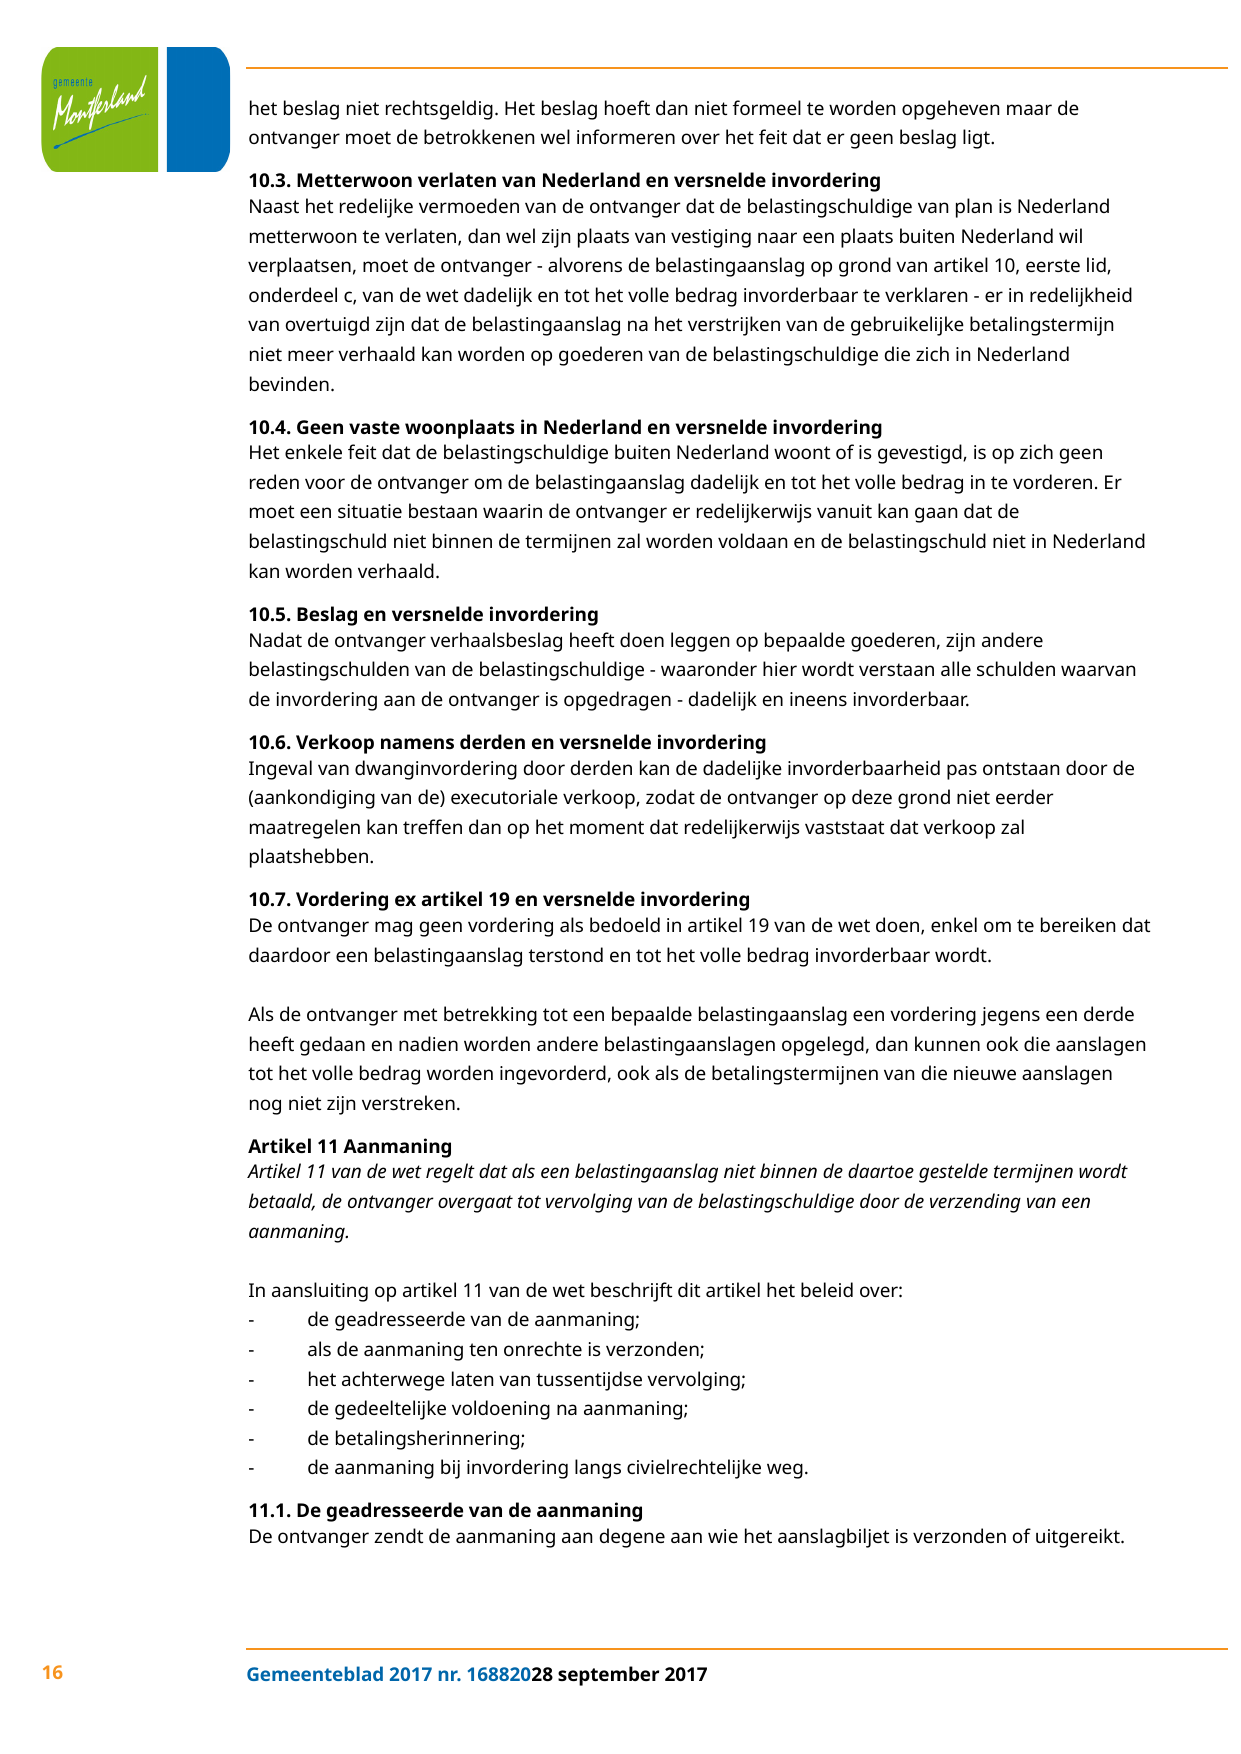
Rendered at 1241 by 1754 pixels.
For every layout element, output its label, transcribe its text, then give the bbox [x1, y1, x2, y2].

text Als de ontvanger met betrekking tot een bepaalde belastingaanslag een vordering jegens een derde heeft gedaan en nadien worden andere belastingaanslagen opgelegd, dan kunnen ook die aanslagen tot het volle bedrag worden ingevorderd, ook als de betalingstermijnen van die nieuwe aanslagen nog niet zijn verstreken. [248, 1001, 1152, 1116]
text De ontvanger zendt de aanmaning aan degene aan wie het aanslagbiljet is verzonden of uitgereikt. [248, 1523, 1152, 1549]
list de geadresseerde van de aanmaning; [248, 1307, 1152, 1332]
text 11.1. De geadresseerde van de aanmaning [248, 1498, 1152, 1523]
text Nadat de ontvanger verhaalsbeslag heeft doen leggen op bepaalde goederen, zijn andere belastingschulden van de belastingschuldige - waaronder hier wordt verstaan alle schulden waarvan de invordering aan de ontvanger is opgedragen - dadelijk en ineens invorderbaar. [248, 627, 1152, 712]
text 10.6. Verkoop namens derden en versnelde invordering [248, 729, 1152, 755]
text 10.7. Vordering ex artikel 19 en versnelde invordering [248, 887, 1152, 912]
list de gedeeltelijke voldoening na aanmaning; [248, 1395, 1152, 1421]
text Naast het redelijke vermoeden van de ontvanger dat de belastingschuldige van plan is Nederland metterwoon te verlaten, dan wel zijn plaats van vestiging naar een plaats buiten Nederland wil verplaatsen, moet de ontvanger - alvorens de belastingaanslag op grond van artikel 10, eerste lid, onderdeel c, van de wet dadelijk en tot het volle bedrag invorderbaar te verklaren - er in redelijkheid van overtuigd zijn dat de belastingaanslag na het verstrijken van de gebruikelijke betalingstermijn niet meer verhaald kan worden op goederen van de belastingschuldige die zich in Nederland bevinden. [248, 193, 1152, 396]
text In aansluiting op artikel 11 van de wet beschrijft dit artikel het beleid over: [248, 1277, 1152, 1303]
list het achterwege laten van tussentijdse vervolging; [248, 1366, 1152, 1392]
text Ingeval van dwanginvordering door derden kan de dadelijke invorderbaarheid pas ontstaan door de (aankondiging van de) executoriale verkoop, zodat de ontvanger op deze grond niet eerder maatregelen kan treffen dan op het moment dat redelijkerwijs vaststaat dat verkoop zal plaatshebben. [248, 755, 1152, 869]
picture [41, 47, 231, 172]
list de betalingsherinnering; [248, 1425, 1152, 1451]
list als de aanmaning ten onrechte is verzonden; [248, 1336, 1152, 1362]
text het beslag niet rechtsgeldig. Het beslag hoeft dan niet formeel te worden opgeheven maar de ontvanger moet de betrokkenen wel informeren over het feit dat er geen beslag ligt. [248, 95, 1152, 150]
text 10.5. Beslag en versnelde invordering [248, 601, 1152, 627]
text Artikel 11 van de wet regelt dat als een belastingaanslag niet binnen de daartoe gestelde termijnen wordt betaald, de ontvanger overgaat tot vervolging van de belastingschuldige door de verzending van een aanmaning. [248, 1159, 1152, 1244]
text Het enkele feit dat de belastingschuldige buiten Nederland woont of is gevestigd, is op zich geen reden voor de ontvanger om de belastingaanslag dadelijk en tot het volle bedrag in te vorderen. Er moet een situatie bestaan waarin de ontvanger er redelijkerwijs vanuit kan gaan dat de belastingschuld niet binnen de termijnen zal worden voldaan en de belastingschuld niet in Nederland kan worden verhaald. [248, 439, 1152, 584]
text 10.3. Metterwoon verlaten van Nederland en versnelde invordering [248, 167, 1152, 193]
text Artikel 11 Aanmaning [248, 1133, 1152, 1159]
text De ontvanger mag geen vordering als bedoeld in artikel 19 van de wet doen, enkel om te bereiken dat daardoor een belastingaanslag terstond en tot het volle bedrag invorderbaar wordt. [248, 912, 1152, 968]
list de aanmaning bij invordering langs civielrechtelijke weg. [248, 1454, 1152, 1480]
text 10.4. Geen vaste woonplaats in Nederland en versnelde invordering [248, 414, 1152, 439]
